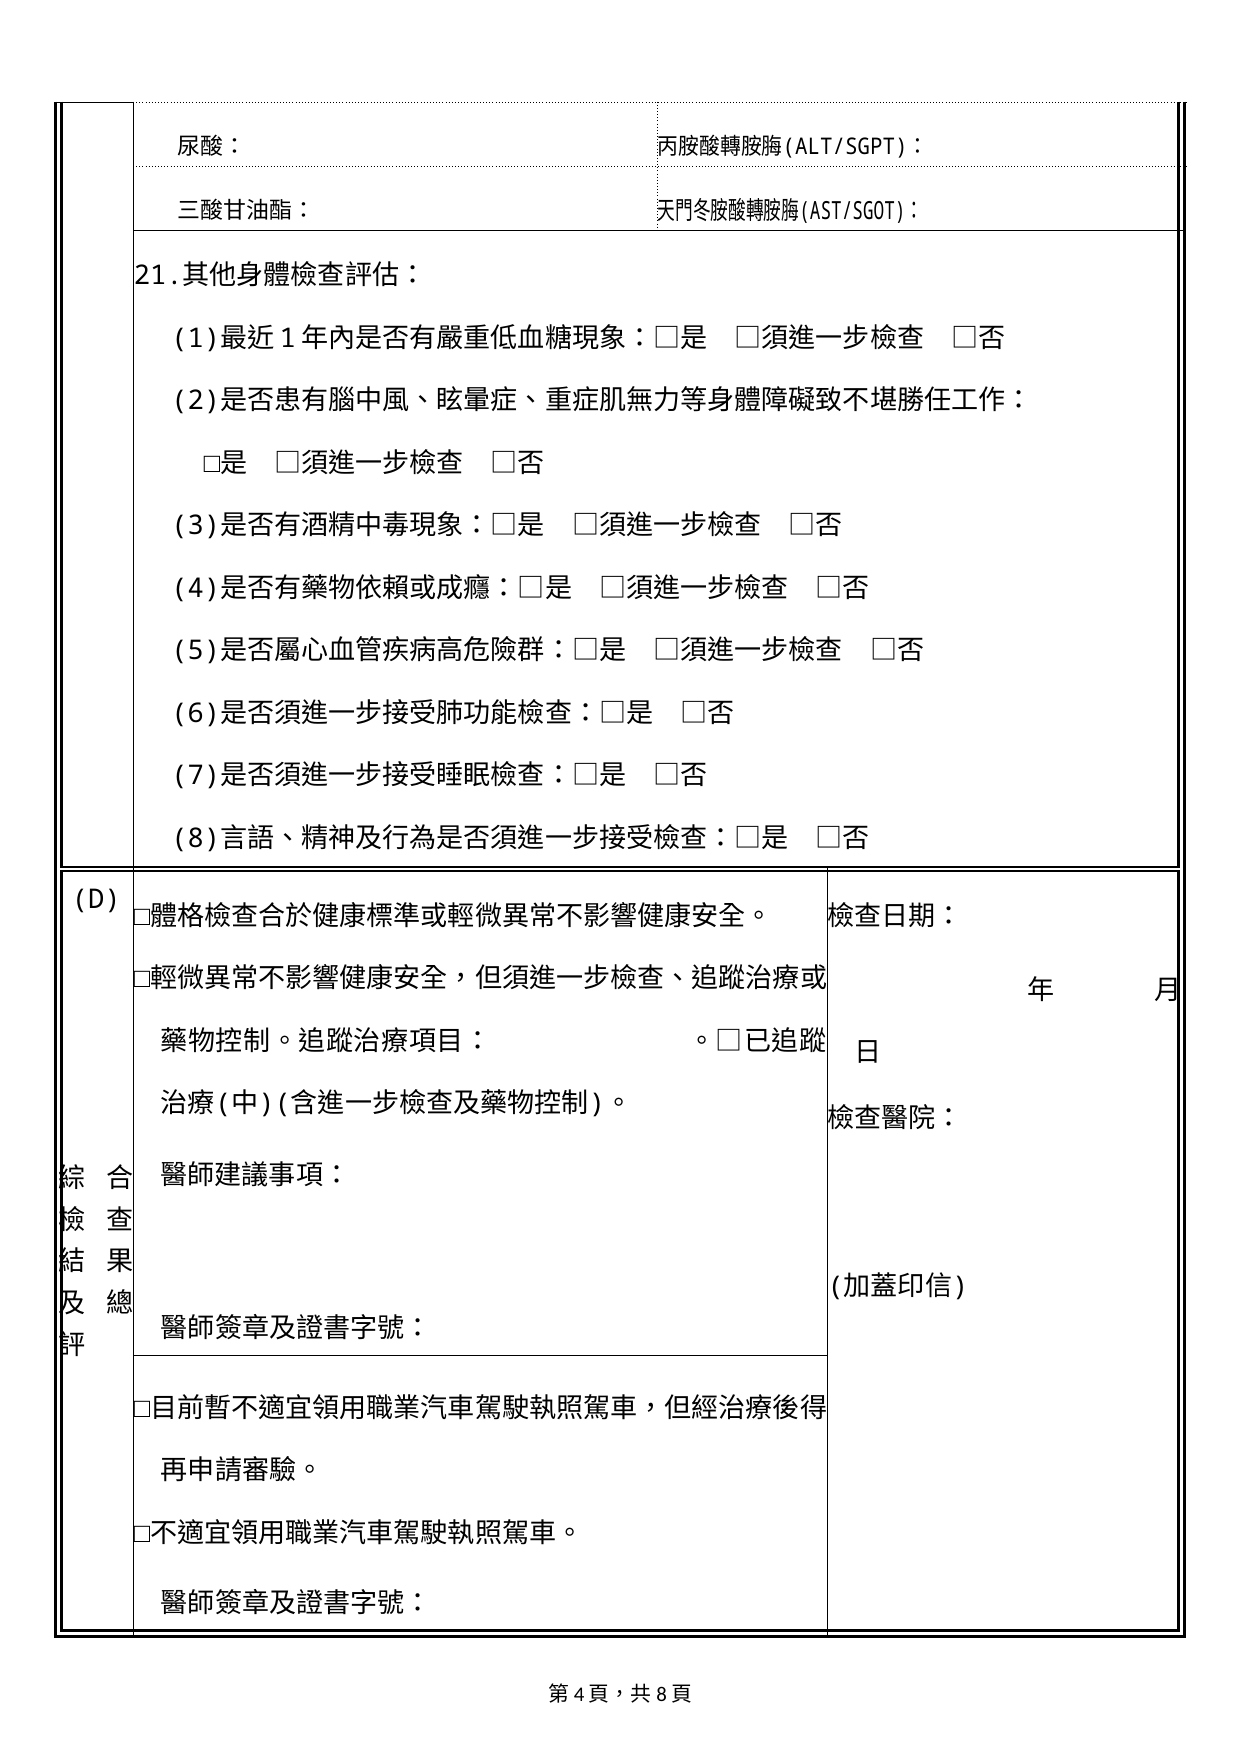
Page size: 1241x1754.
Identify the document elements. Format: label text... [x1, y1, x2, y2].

table_cell (D) [63, 872, 133, 920]
table_cell 天門冬胺酸轉胺脢(AST/SGOT)： [658, 166, 1177, 230]
table_cell □目前暫不適宜領用職業汽車駕駛執照駕車，但經治療後得再申請審驗。 □不適宜領用職業汽車駕駛執照駕車。 醫師簽章及證書字號： [134, 1356, 827, 1629]
table_cell 21.其他身體檢查評估： (1)最近1年內是否有嚴重低血糖現象：□是 □須進一步檢查 □否 (2)是否患有腦中風、眩暈症、重症肌無力等身體障礙致不堪勝任工作： □是 □須進一步檢查 □否 (3)是否有酒精中毒現象：□是 □須進一步檢查 □否 (4)是否有藥物依賴或成癮：□是 □須進一步檢查 □否 (5)是否屬心血管疾病高危險群：□是 □須進一步檢查 □否 (6)是否須進一步接受肺功能檢查：□是 □否 (7)是否須進一步接受睡眠檢查：□是 □否 (8)言語、精神及行為是否須進一步接受檢查：□是 □否 [134, 231, 1177, 866]
table_cell □體格檢查合於健康標準或輕微異常不影響健康安全。 □輕微異常不影響健康安全，但須進一步檢查、追蹤治療或藥物控制。追蹤治療項目： 。□已追蹤治療(中)(含進一步檢查及藥物控制)。 醫師建議事項： 醫師簽章及證書字號： [134, 872, 827, 1354]
table_cell 丙胺酸轉胺脢(ALT/SGPT)： [658, 102, 1177, 166]
table_cell 尿酸： [134, 102, 657, 166]
table_cell [63, 103, 133, 866]
table_cell 綜合檢查結果及總評 [63, 920, 133, 1629]
table_cell 檢查日期： 年 月 日 檢查醫院： (加蓋印信) [828, 872, 1177, 1629]
table_cell 三酸甘油酯： [134, 166, 657, 230]
